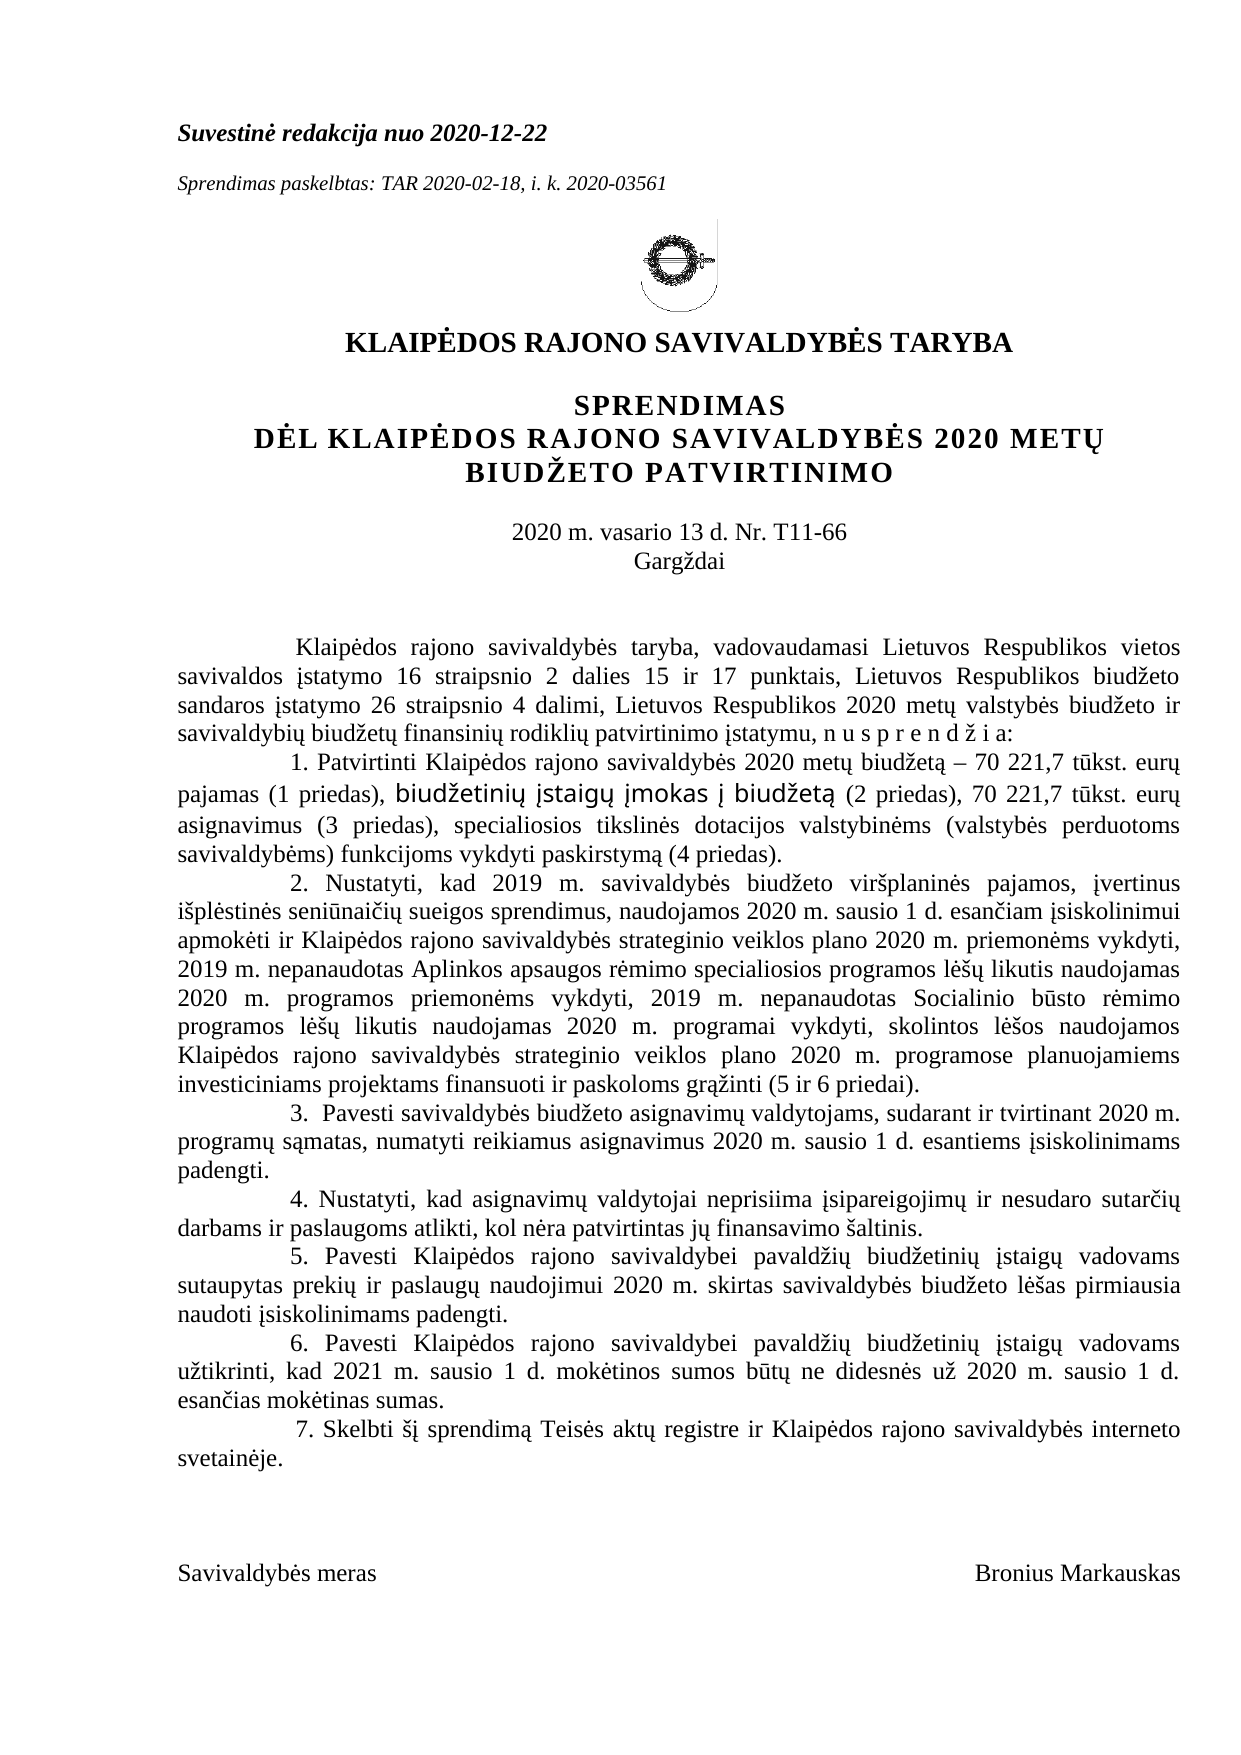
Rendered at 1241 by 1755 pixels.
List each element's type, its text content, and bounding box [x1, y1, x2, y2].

text KLAIPĖDOS RAJONO SAVIVALDYBĖS TARYBA [177, 326, 1181, 359]
text Sprendimas paskelbtas: TAR 2020-02-18, i. k. 2020-03561 [177, 171, 1181, 195]
text Suvestinė redakcija nuo 2020-12-22 [177, 118, 1181, 147]
text 6. Pavesti Klaipėdos rajono savivaldybei pavaldžių biudžetinių įstaigų vadovams užtikrinti, kad 2021 m. sausio 1 d. mokėtinos sumos būtų ne didesnės už 2020 m. sausio 1 d. esančias mokėtinas sumas. [177, 1328, 1181, 1414]
text 4. Nustatyti, kad asignavimų valdytojai neprisiima įsipareigojimų ir nesudaro sutarčių darbams ir paslaugoms atlikti, kol nėra patvirtintas jų finansavimo šaltinis. [177, 1184, 1181, 1241]
text 5. Pavesti Klaipėdos rajono savivaldybei pavaldžių biudžetinių įstaigų vadovams sutaupytas prekių ir paslaugų naudojimui 2020 m. skirtas savivaldybės biudžeto lėšas pirmiausia naudoti įsiskolinimams padengti. [177, 1241, 1181, 1328]
text DĖL KLAIPĖDOS RAJONO SAVIVALDYBĖS 2020 METŲ BIUDŽETO PATVIRTINIMO [177, 421, 1181, 488]
text Gargždai [177, 546, 1181, 575]
text 3. Pavesti savivaldybės biudžeto asignavimų valdytojams, sudarant ir tvirtinant 2020 m. programų sąmatas, numatyti reikiamus asignavimus 2020 m. sausio 1 d. esantiems įsiskolinimams padengti. [177, 1098, 1181, 1184]
text 1. Patvirtinti Klaipėdos rajono savivaldybės 2020 metų biudžetą – 70 221,7 tūkst. eurų pajamas (1 priedas), biudžetinių įstaigų įmokas į biudžetą (2 priedas), 70 221,7 tūkst. eurų asignavimus (3 priedas), specialiosios tikslinės dotacijos valstybinėms (valstybės perduotoms savivaldybėms) funkcijoms vykdyti paskirstymą (4 priedas). [177, 747, 1181, 868]
text 7. Skelbti šį sprendimą Teisės aktų registre ir Klaipėdos rajono savivaldybės interneto svetainėje. [177, 1414, 1181, 1471]
text SPRENDIMAS [177, 388, 1181, 421]
text 2020 m. vasario 13 d. Nr. T11-66 [177, 517, 1181, 546]
text 2. Nustatyti, kad 2019 m. savivaldybės biudžeto viršplaninės pajamos, įvertinus išplėstinės seniūnaičių sueigos sprendimus, naudojamos 2020 m. sausio 1 d. esančiam įsiskolinimui apmokėti ir Klaipėdos rajono savivaldybės strateginio veiklos plano 2020 m. priemonėms vykdyti, 2019 m. nepanaudotas Aplinkos apsaugos rėmimo specialiosios programos lėšų likutis naudojamas 2020 m. programos priemonėms vykdyti, 2019 m. nepanaudotas Socialinio būsto rėmimo programos lėšų likutis naudojamas 2020 m. programai vykdyti, skolintos lėšos naudojamos Klaipėdos rajono savivaldybės strateginio veiklos plano 2020 m. programose planuojamiems investiciniams projektams finansuoti ir paskoloms grąžinti (5 ir 6 priedai). [177, 868, 1181, 1098]
text Savivaldybės meras Bronius Markauskas [177, 1558, 1181, 1586]
text Klaipėdos rajono savivaldybės taryba, vadovaudamasi Lietuvos Respublikos vietos savivaldos įstatymo 16 straipsnio 2 dalies 15 ir 17 punktais, Lietuvos Respublikos biudžeto sandaros įstatymo 26 straipsnio 4 dalimi, Lietuvos Respublikos 2020 metų valstybės biudžeto ir savivaldybių biudžetų finansinių rodiklių patvirtinimo įstatymu, n u s p r e n d ž i a: [177, 632, 1181, 747]
